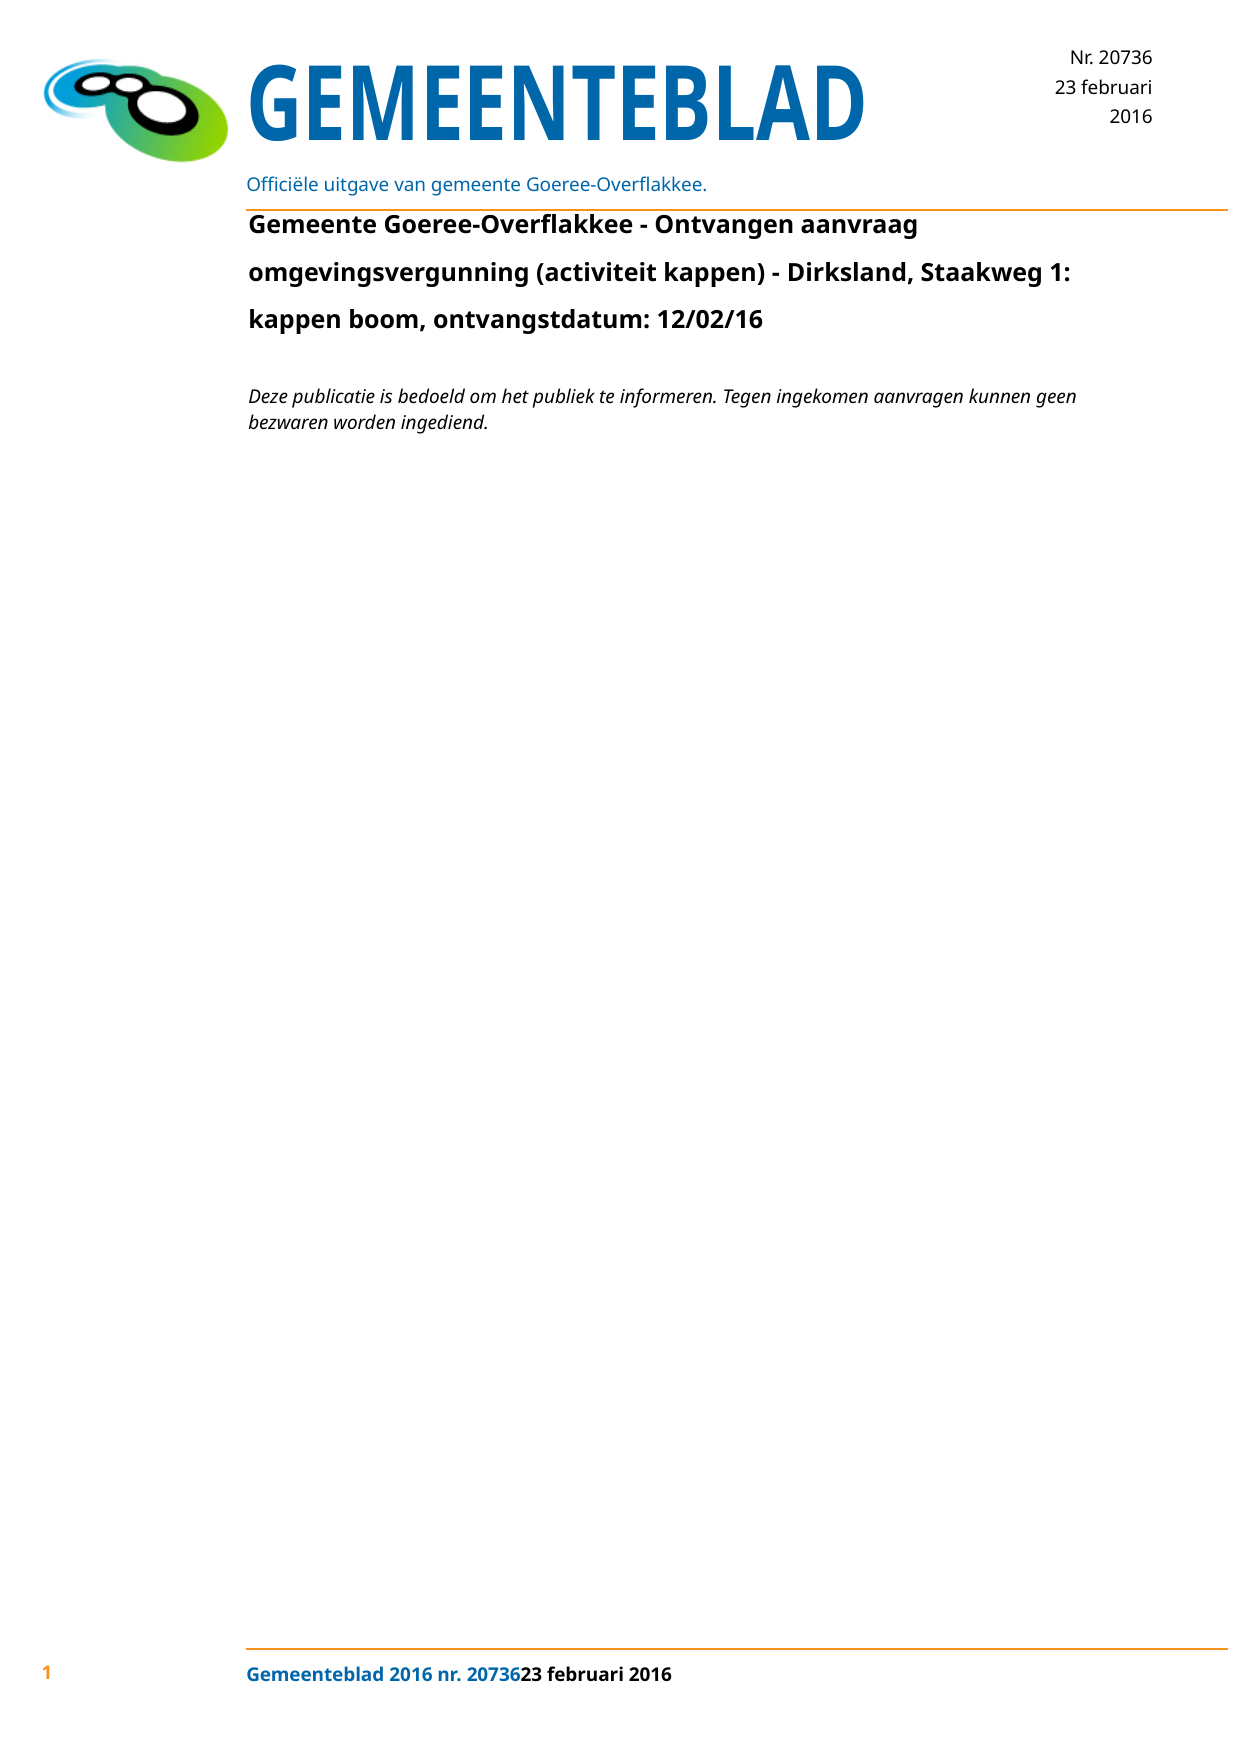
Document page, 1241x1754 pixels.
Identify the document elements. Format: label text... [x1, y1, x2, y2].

text Deze publicatie is bedoeld om het publiek te informeren. Tegen ingekomen aanvragen kunnen geen bezwaren worden ingediend. [248, 384, 1152, 435]
picture [41, 47, 231, 172]
text Gemeente Goeree-Overflakkee - Ontvangen aanvraag omgevingsvergunning (activiteit kappen) - Dirksland, Staakweg 1: kappen boom, ontvangstdatum: 12/02/16 [248, 211, 1152, 336]
